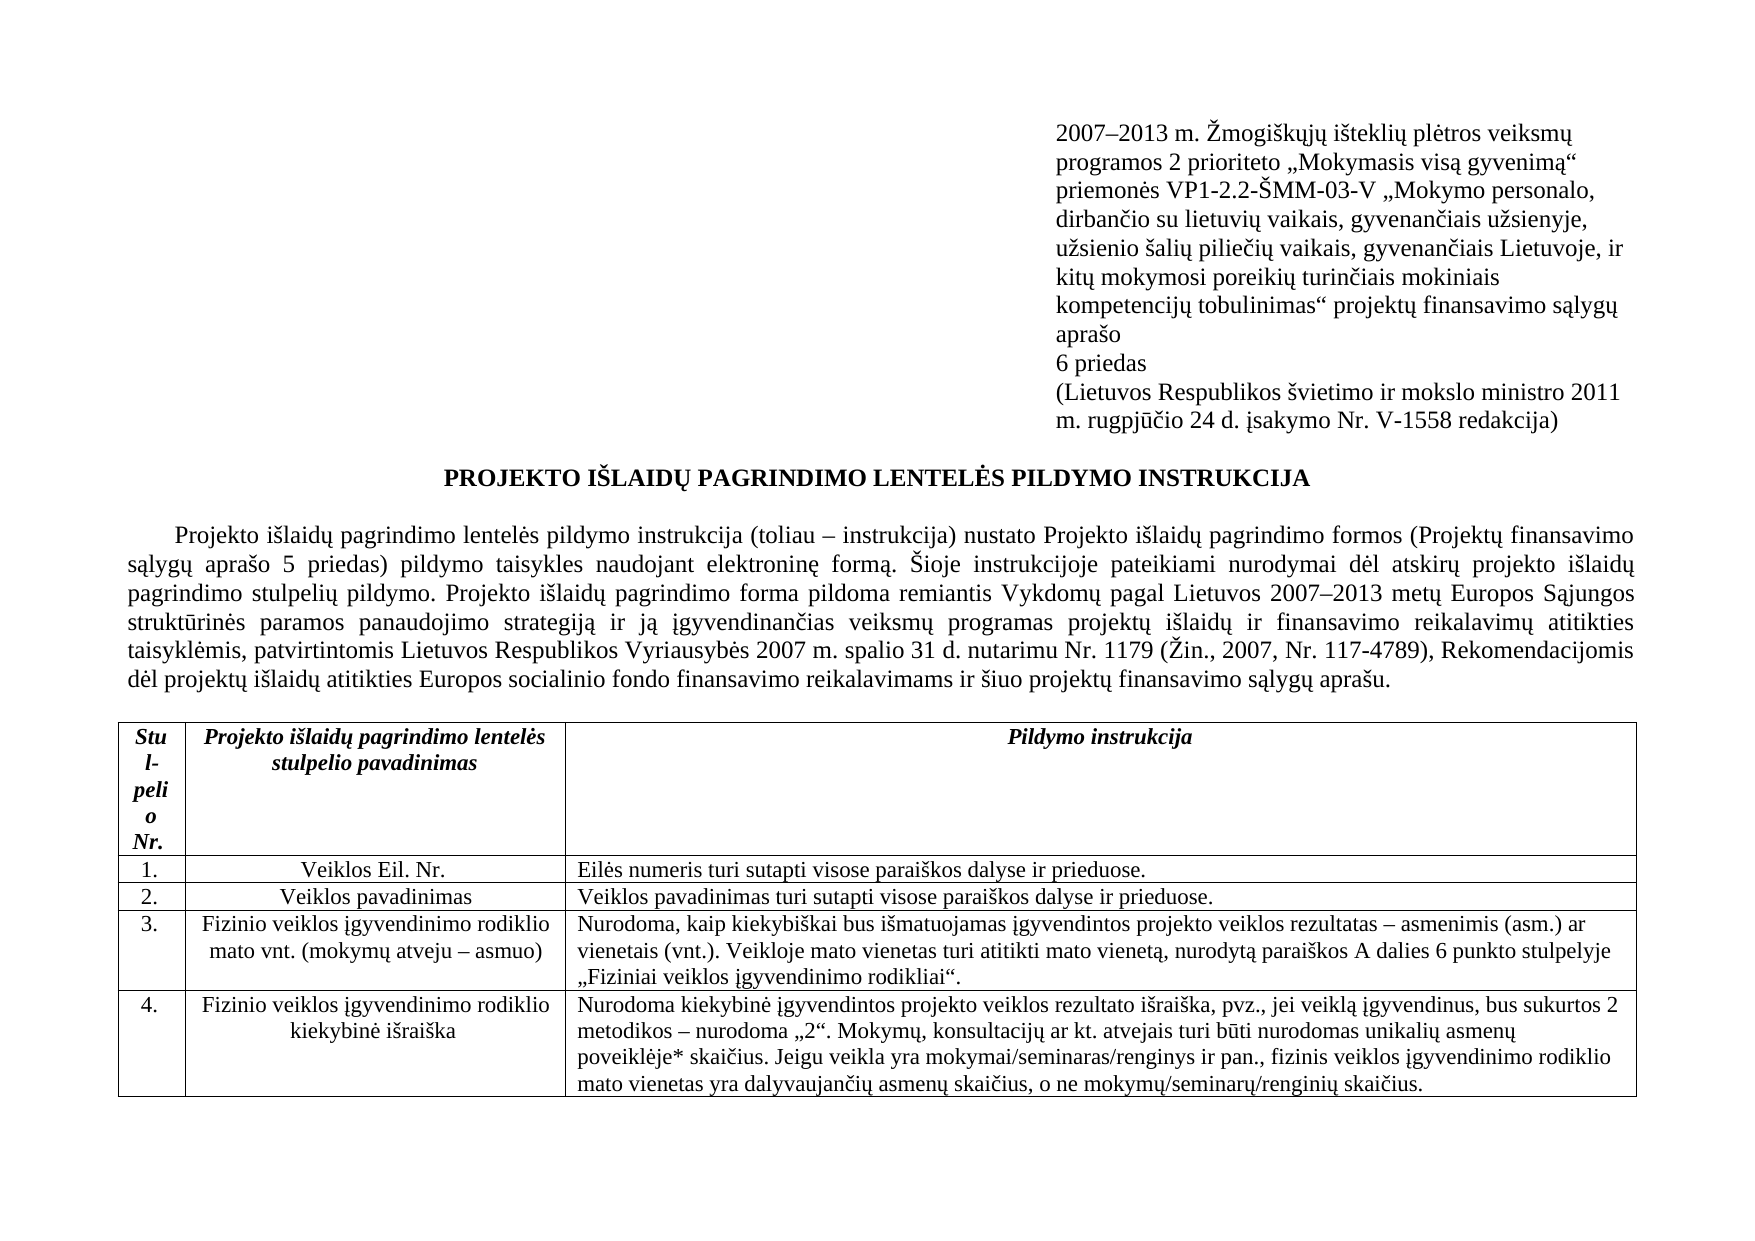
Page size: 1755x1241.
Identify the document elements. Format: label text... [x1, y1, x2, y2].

text PROJEKTO IŠLAIDŲ PAGRINDIMO LENTELĖS PILDYMO INSTRUKCIJA [118, 463, 1636, 492]
table_header Stul­pelio Nr. [119, 723, 185, 855]
table_cell Fizinio veiklos įgyvendinimo rodiklio mato vnt. (mokymų atveju – asmuo) [186, 911, 565, 989]
table_cell Veiklos pavadinimas turi sutapti visose paraiškos dalyse ir prieduose. [566, 883, 1636, 909]
text Projekto išlaidų pagrindimo lentelės pildymo instrukcija (toliau – instrukcija) nustato Projekto išlaidų pagrindimo formos (Projektų finansavimo sąlygų aprašo 5 priedas) pildymo taisykles naudojant elektroninę formą. Šioje instrukcijoje pateikiami nurodymai dėl atskirų projekto išlaidų pagrindimo stulpelių pildymo. Projekto išlaidų pagrindimo forma pildoma remiantis Vykdomų pagal Lietuvos 2007–2013 metų Europos Sąjungos struktūrinės paramos panaudojimo strategiją ir ją įgyvendinančias veiksmų programas projektų išlaidų ir finansavimo reikalavimų atitikties taisyklėmis, patvirtintomis Lietuvos Respublikos Vyriausybės 2007 m. spalio 31 d. nutarimu Nr. 1179 (Žin., 2007, Nr. 117-4789), Rekomendacijomis dėl projektų išlaidų atitikties Europos socialinio fondo finansavimo reikalavimams ir šiuo projektų finansavimo sąlygų aprašu. [127, 521, 1636, 693]
table_header Pildymo instrukcija [566, 723, 1636, 855]
text 2007–2013 m. Žmogiškųjų išteklių plėtros veiksmų programos 2 prioriteto „Mokymasis visą gyvenimą“ priemonės VP1-2.2-ŠMM-03-V „Mokymo personalo, dirbančio su lietuvių vaikais, gyvenančiais užsienyje, užsienio šalių piliečių vaikais, gyvenančiais Lietuvoje, ir kitų mokymosi poreikių turinčiais mokiniais kompetencijų tobulinimas“ projektų finansavimo sąlygų aprašo [1056, 118, 1636, 348]
table_cell Nurodoma, kaip kiekybiškai bus išmatuojamas įgyvendintos projekto veiklos rezultatas – asmenimis (asm.) ar vienetais (vnt.). Veikloje mato vienetas turi atitikti mato vienetą, nurodytą paraiškos A dalies 6 punkto stulpelyje „Fiziniai veiklos įgyvendinimo rodikliai“. [566, 911, 1636, 989]
text (Lietuvos Respublikos švietimo ir mokslo ministro 2011 m. rugpjūčio 24 d. įsakymo Nr. V-1558 redakcija) [1056, 377, 1636, 434]
table_cell 4. [119, 991, 185, 1096]
table_header Projekto išlaidų pagrindimo lentelės stulpelio pavadinimas [186, 723, 565, 855]
text 6 priedas [1056, 348, 1636, 377]
table_cell 3. [119, 911, 185, 989]
table_cell Fizinio veiklos įgyvendinimo rodiklio kiekybinė išraiška [186, 991, 565, 1096]
table_cell Veiklos Eil. Nr. [186, 856, 565, 882]
table_cell 1. [119, 856, 185, 882]
table_cell Nurodoma kiekybinė įgyvendintos projekto veiklos rezultato išraiška, pvz., jei veiklą įgyvendinus, bus sukurtos 2 metodikos – nurodoma „2“. Mokymų, konsultacijų ar kt. atvejais turi būti nurodomas unikalių asmenų poveiklėje* skaičius. Jeigu veikla yra mokymai/seminaras/renginys ir pan., fizinis veiklos įgyvendinimo rodiklio mato vienetas yra dalyvaujančių asmenų skaičius, o ne mokymų/seminarų/renginių skaičius. [566, 991, 1636, 1096]
table_cell Eilės numeris turi sutapti visose paraiškos dalyse ir prieduose. [566, 856, 1636, 882]
table_cell 2. [119, 883, 185, 909]
table_cell Veiklos pavadinimas [186, 883, 565, 909]
